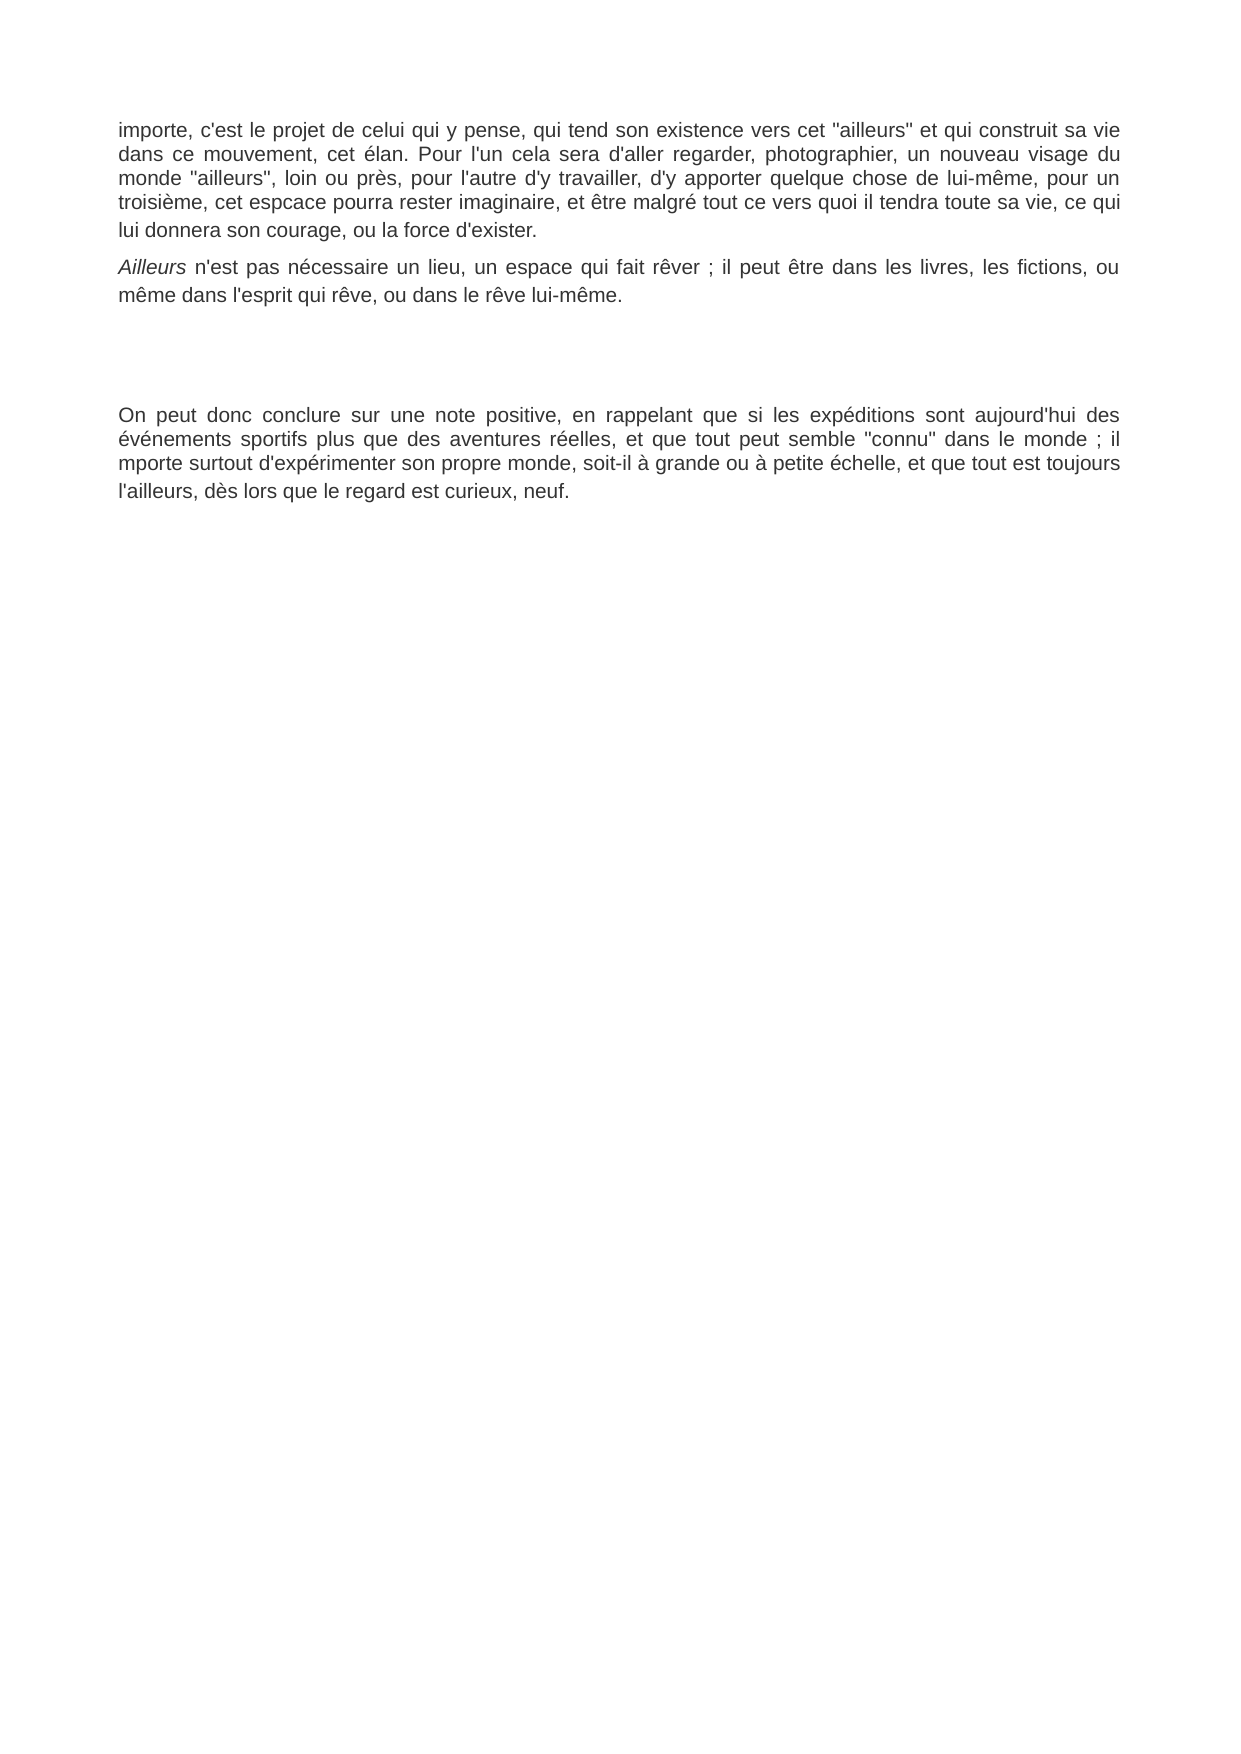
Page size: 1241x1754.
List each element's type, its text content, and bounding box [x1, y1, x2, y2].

text Ailleurs n'est pas nécessaire un lieu, un espace qui fait rêver ; il peut être dans les livres, les fictions, ou même dans l'esprit qui rêve, ou dans le rêve lui-même. [118, 255, 1122, 308]
text importe, c'est le projet de celui qui y pense, qui tend son existence vers cet "ailleurs" et qui construit sa vie dans ce mouvement, cet élan. Pour l'un cela sera d'aller regarder, photographier, un nouveau visage du monde "ailleurs", loin ou près, pour l'autre d'y travailler, d'y apporter quelque chose de lui-même, pour un troisième, cet espcace pourra rester imaginaire, et être malgré tout ce vers quoi il tendra toute sa vie, ce qui lui donnera son courage, ou la force d'exister. [118, 118, 1122, 243]
text On peut donc conclure sur une note positive, en rappelant que si les expéditions sont aujourd'hui des événements sportifs plus que des aventures réelles, et que tout peut semble "connu" dans le monde ; il mporte surtout d'expérimenter son propre monde, soit-il à grande ou à petite échelle, et que tout est toujours l'ailleurs, dès lors que le regard est curieux, neuf. [118, 403, 1122, 503]
